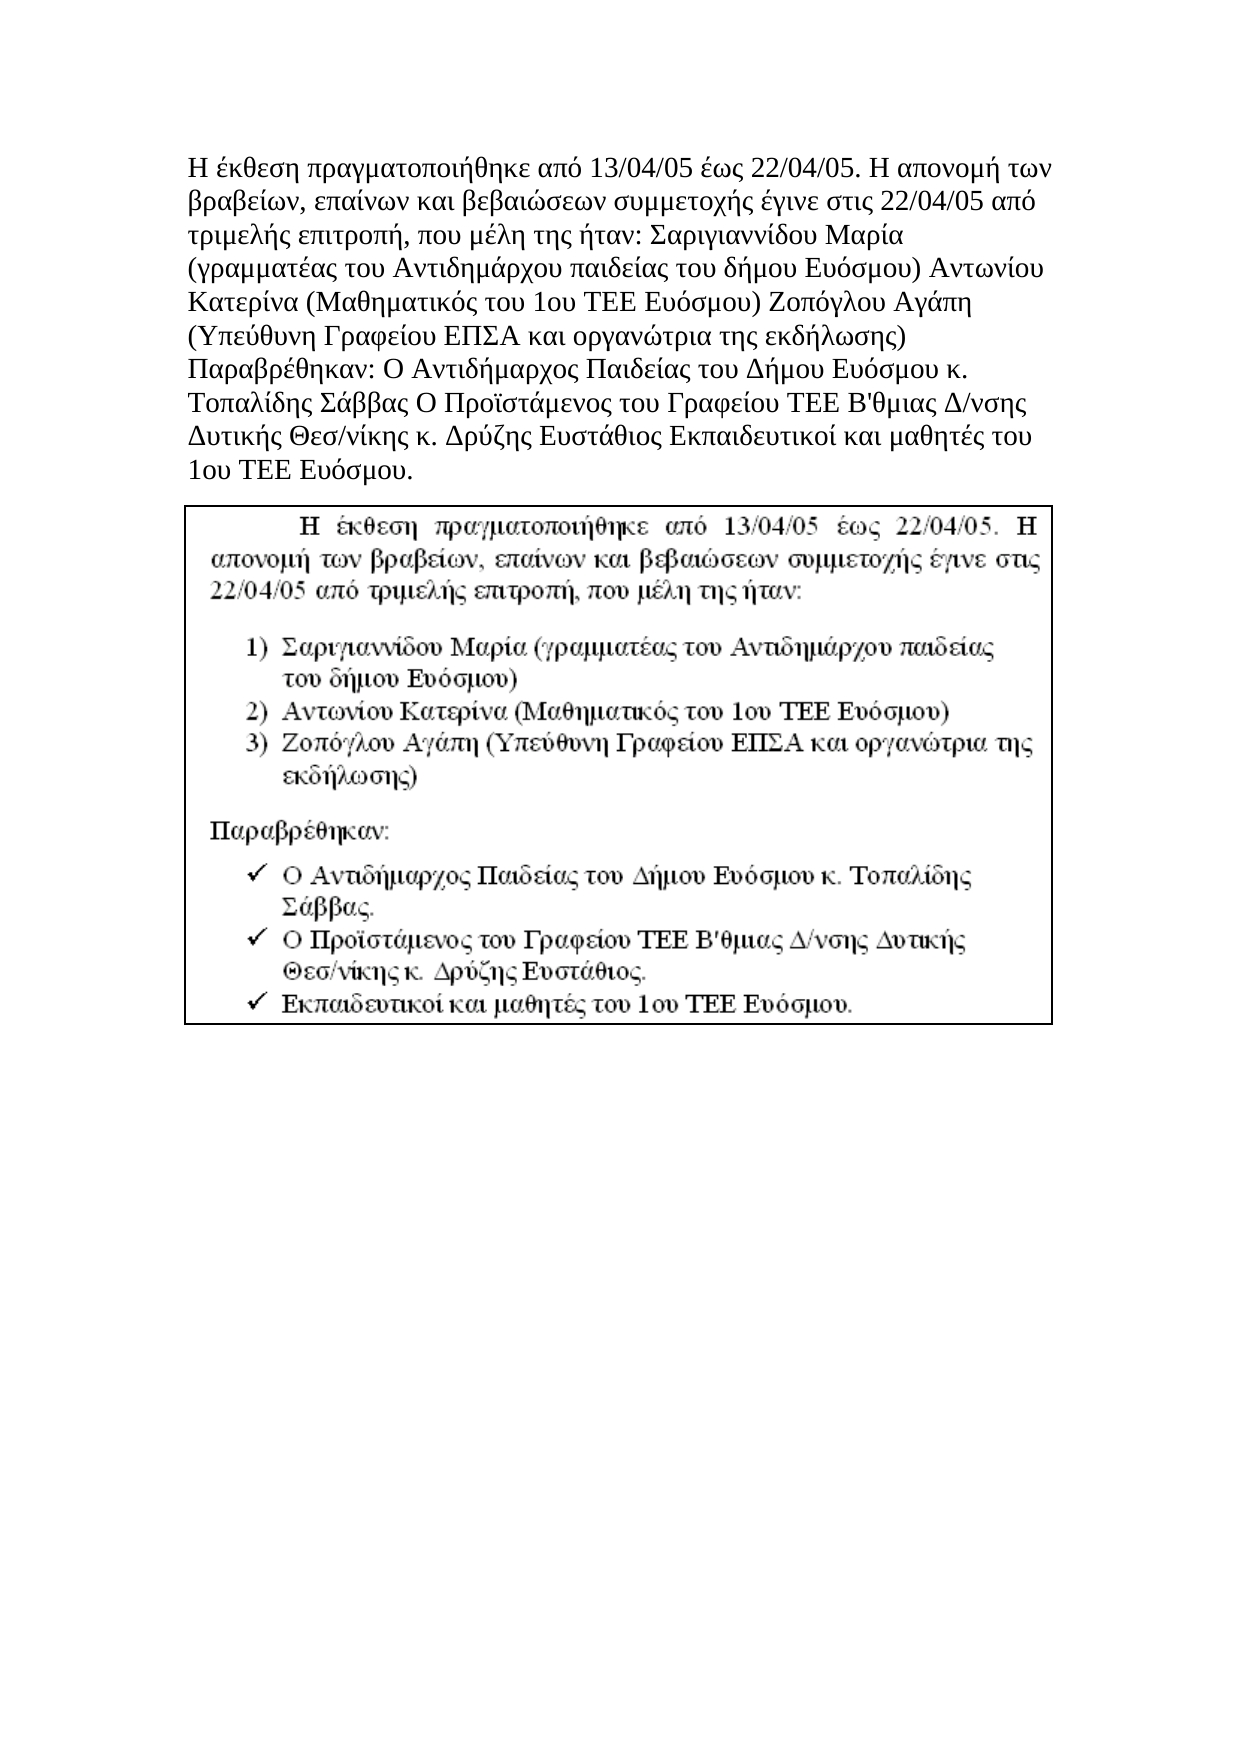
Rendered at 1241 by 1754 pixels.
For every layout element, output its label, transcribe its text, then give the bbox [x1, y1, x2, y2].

text Η έκθεση πραγματοποιήθηκε από 13/04/05 έως 22/04/05. Η απονομή των βραβείων, επαίνων και βεβαιώσεων συμμετοχής έγινε στις 22/04/05 από τριμελής επιτροπή, που μέλη της ήταν: Σαριγιαννίδου Μαρία (γραμματέας του Αντιδημάρχου παιδείας του δήμου Ευόσμου) Αντωνίου Κατερίνα (Μαθηματικός του 1ου ΤΕΕ Ευόσμου) Ζοπόγλου Αγάπη (Υπεύθυνη Γραφείου ΕΠΣΑ και οργανώτρια της εκδήλωσης) Παραβρέθηκαν: Ο Αντιδήμαρχος Παιδείας του Δήμου Ευόσμου κ. Τοπαλίδης Σάββας Ο Προϊστάμενος του Γραφείου ΤΕΕ Β'θμιας Δ/νσης Δυτικής Θεσ/νίκης κ. Δρύζης Ευστάθιος Εκπαιδευτικοί και μαθητές του 1ου ΤΕΕ Ευόσμου. [187, 150, 1053, 485]
picture [187, 507, 1050, 1023]
